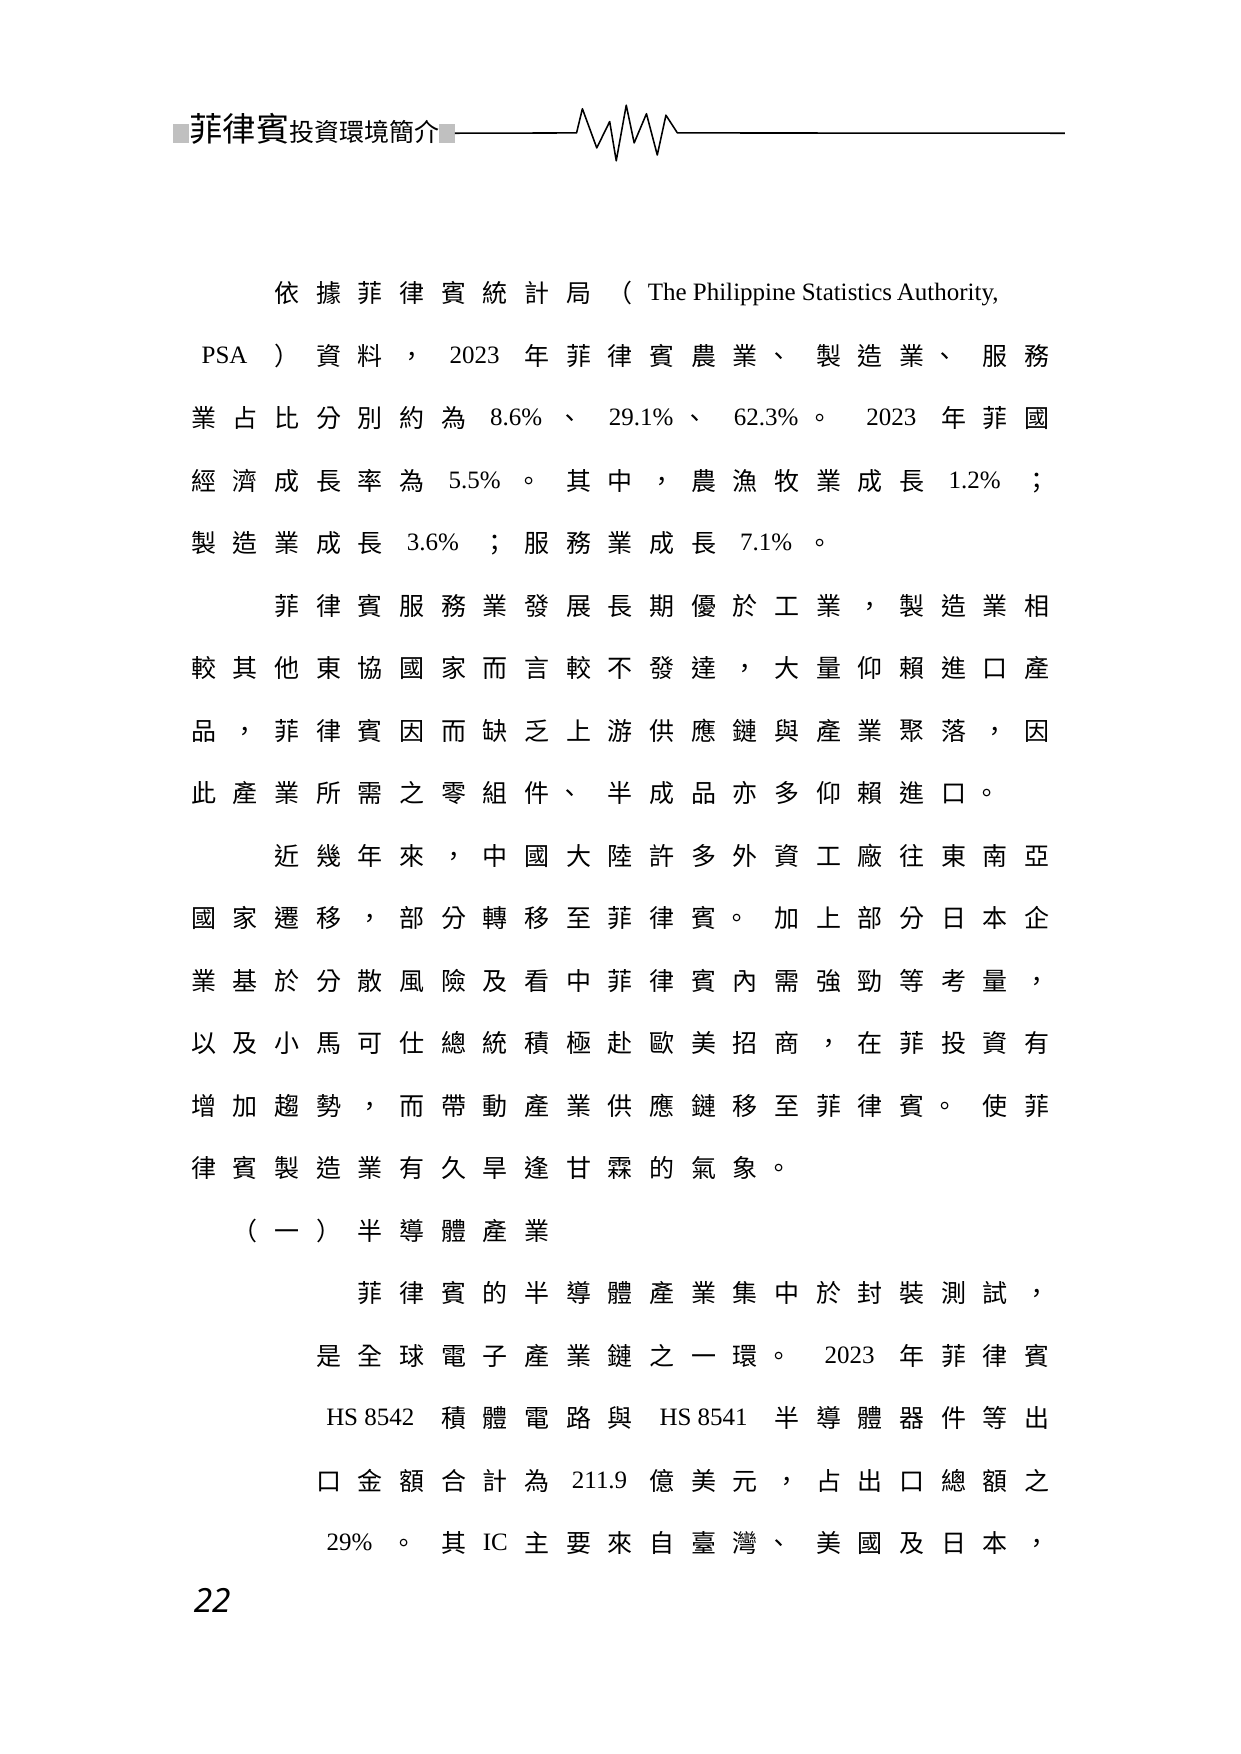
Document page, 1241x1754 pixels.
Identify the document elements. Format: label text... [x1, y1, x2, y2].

text 近幾年來，中國大陸許多外資工廠往東南亞國家遷移，部分轉移至菲律賓。加上部分日本企業基於分散風險及看中菲律賓內需強勁等考量，以及小馬可仕總統積極赴歐美招商，在菲投資有增加趨勢，而帶動產業供應鏈移至菲律賓。使菲律賓製造業有久旱逢甘霖的氣象。 [183, 813, 1058, 1188]
text （一）半導體產業 [207, 1188, 1058, 1250]
text 菲律賓的半導體產業集中於封裝測試，是全球電子產業鏈之一環。2023年菲律賓HS 8542積體電路與HS 8541半導體器件等出口金額合計為211.9億美元，占出口總額之29%。其IC主要來自臺灣、美國及日本， [281, 1250, 1058, 1563]
text 依據菲律賓統計局（The Philippine Statistics Authority, PSA）資料，2023年菲律賓農業、製造業、服務業占比分別約為8.6%、29.1%、62.3%。2023年菲國經濟成長率為5.5%。其中，農漁牧業成長1.2%；製造業成長3.6%；服務業成長7.1%。 [183, 250, 1058, 563]
text 菲律賓服務業發展長期優於工業，製造業相較其他東協國家而言較不發達，大量仰賴進口產品，菲律賓因而缺乏上游供應鏈與產業聚落，因此產業所需之零組件、半成品亦多仰賴進口。 [183, 563, 1058, 813]
